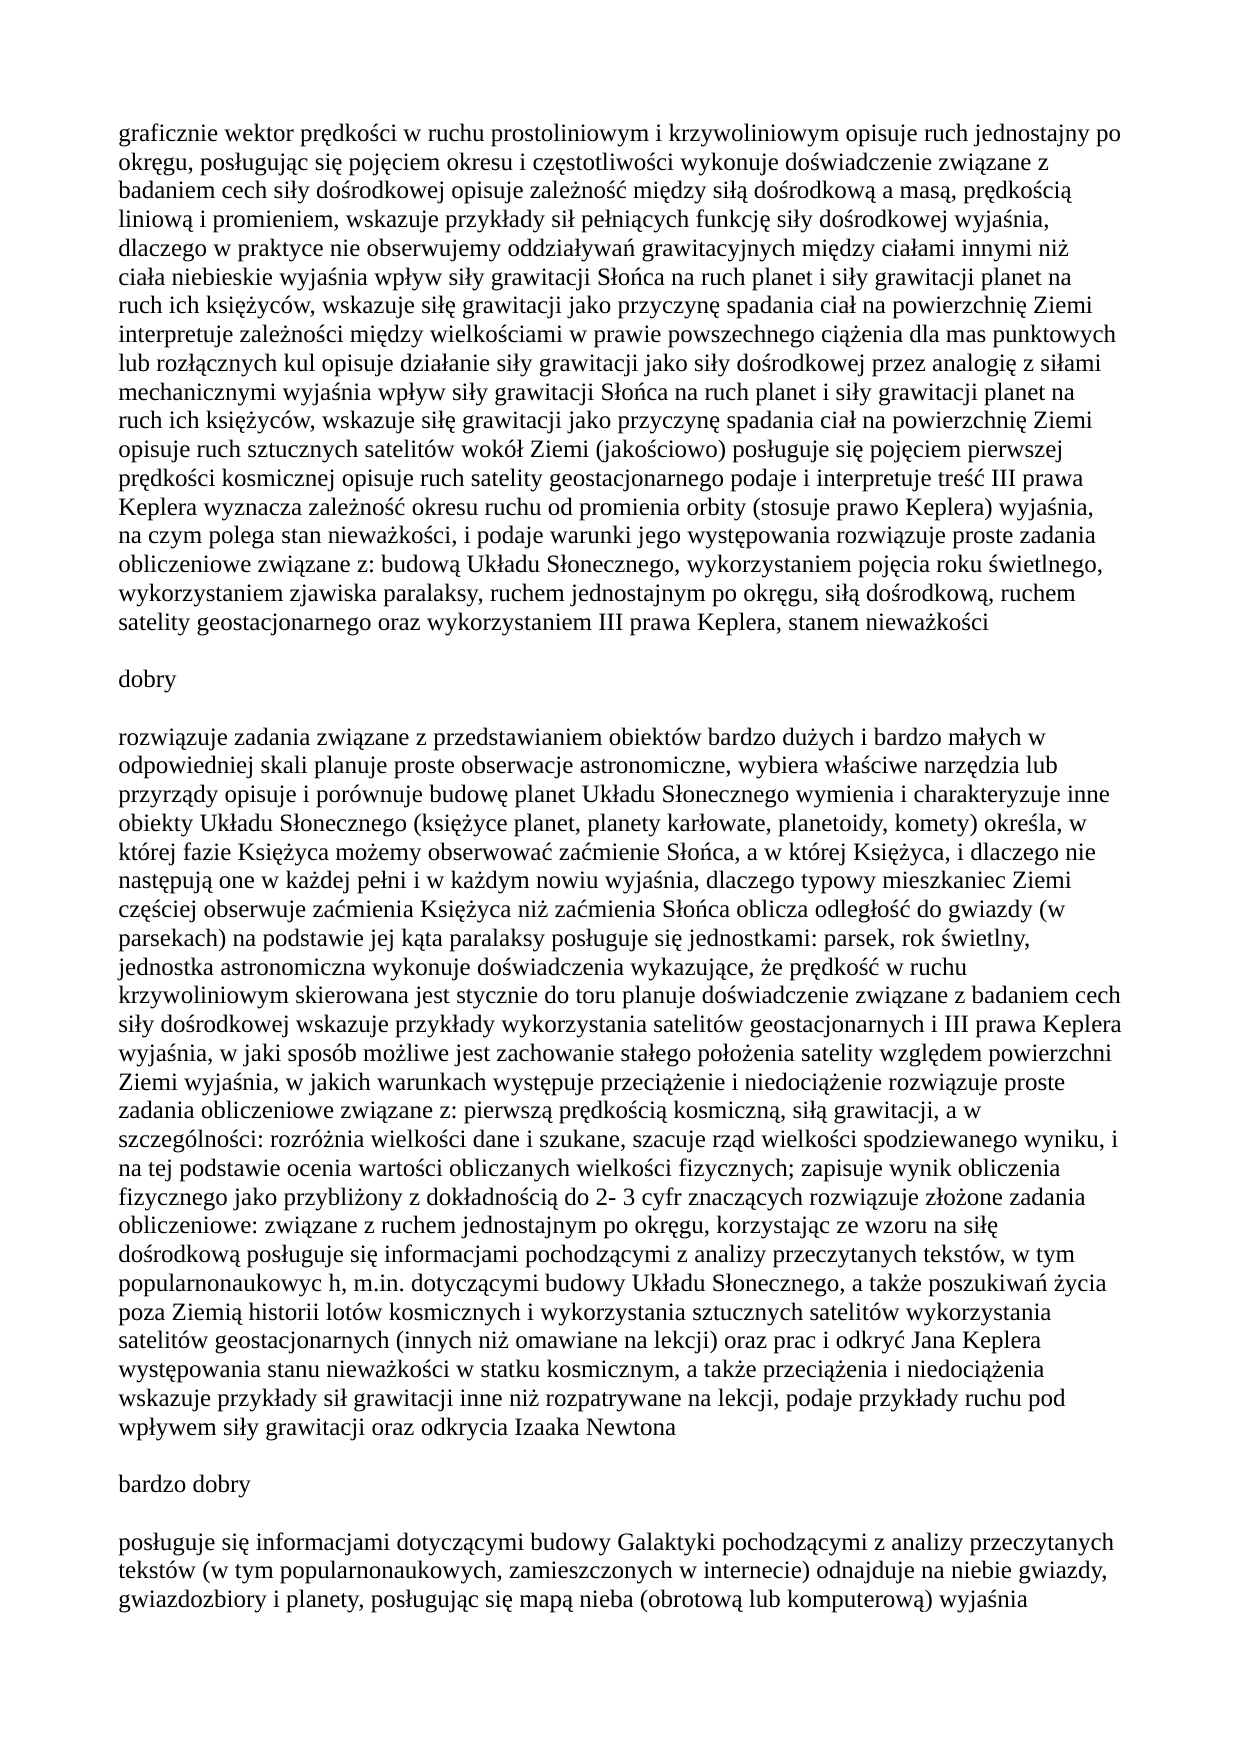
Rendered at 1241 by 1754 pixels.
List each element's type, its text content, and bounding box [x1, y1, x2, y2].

text bardzo dobry [118, 1469, 1122, 1498]
text graficznie wektor prędkości w ruchu prostoliniowym i krzywoliniowym opisuje ruch jednostajny po okręgu, posługując się pojęciem okresu i częstotliwości wykonuje doświadczenie związane z badaniem cech siły dośrodkowej opisuje zależność między siłą dośrodkową a masą, prędkością liniową i promieniem, wskazuje przykłady sił pełniących funkcję siły dośrodkowej wyjaśnia, dlaczego w praktyce nie obserwujemy oddziaływań grawitacyjnych między ciałami innymi niż ciała niebieskie wyjaśnia wpływ siły grawitacji Słońca na ruch planet i siły grawitacji planet na ruch ich księżyców, wskazuje siłę grawitacji jako przyczynę spadania ciał na powierzchnię Ziemi interpretuje zależności między wielkościami w prawie powszechnego ciążenia dla mas punktowych lub rozłącznych kul opisuje działanie siły grawitacji jako siły dośrodkowej przez analogię z siłami mechanicznymi wyjaśnia wpływ siły grawitacji Słońca na ruch planet i siły grawitacji planet na ruch ich księżyców, wskazuje siłę grawitacji jako przyczynę spadania ciał na powierzchnię Ziemi opisuje ruch sztucznych satelitów wokół Ziemi (jakościowo) posługuje się pojęciem pierwszej prędkości kosmicznej opisuje ruch satelity geostacjonarnego podaje i interpretuje treść III prawa Keplera wyznacza zależność okresu ruchu od promienia orbity (stosuje prawo Keplera) wyjaśnia, na czym polega stan nieważkości, i podaje warunki jego występowania rozwiązuje proste zadania obliczeniowe związane z: budową Układu Słonecznego, wykorzystaniem pojęcia roku świetlnego, wykorzystaniem zjawiska paralaksy, ruchem jednostajnym po okręgu, siłą dośrodkową, ruchem satelity geostacjonarnego oraz wykorzystaniem III prawa Keplera, stanem nieważkości [118, 118, 1122, 636]
text posługuje się informacjami dotyczącymi budowy Galaktyki pochodzącymi z analizy przeczytanych tekstów (w tym popularnonaukowych, zamieszczonych w internecie) odnajduje na niebie gwiazdy, gwiazdozbiory i planety, posługując się mapą nieba (obrotową lub komputerową) wyjaśnia [118, 1527, 1122, 1613]
text dobry [118, 664, 1122, 693]
text rozwiązuje zadania związane z przedstawianiem obiektów bardzo dużych i bardzo małych w odpowiedniej skali planuje proste obserwacje astronomiczne, wybiera właściwe narzędzia lub przyrządy opisuje i porównuje budowę planet Układu Słonecznego wymienia i charakteryzuje inne obiekty Układu Słonecznego (księżyce planet, planety karłowate, planetoidy, komety) określa, w której fazie Księżyca możemy obserwować zaćmienie Słońca, a w której Księżyca, i dlaczego nie następują one w każdej pełni i w każdym nowiu wyjaśnia, dlaczego typowy mieszkaniec Ziemi częściej obserwuje zaćmienia Księżyca niż zaćmienia Słońca oblicza odległość do gwiazdy (w parsekach) na podstawie jej kąta paralaksy posługuje się jednostkami: parsek, rok świetlny, jednostka astronomiczna wykonuje doświadczenia wykazujące, że prędkość w ruchu krzywoliniowym skierowana jest stycznie do toru planuje doświadczenie związane z badaniem cech siły dośrodkowej wskazuje przykłady wykorzystania satelitów geostacjonarnych i III prawa Keplera wyjaśnia, w jaki sposób możliwe jest zachowanie stałego położenia satelity względem powierzchni Ziemi wyjaśnia, w jakich warunkach występuje przeciążenie i niedociążenie rozwiązuje proste zadania obliczeniowe związane z: pierwszą prędkością kosmiczną, siłą grawitacji, a w szczególności: rozróżnia wielkości dane i szukane, szacuje rząd wielkości spodziewanego wyniku, i na tej podstawie ocenia wartości obliczanych wielkości fizycznych; zapisuje wynik obliczenia fizycznego jako przybliżony z dokładnością do 2- 3 cyfr znaczących rozwiązuje złożone zadania obliczeniowe: związane z ruchem jednostajnym po okręgu, korzystając ze wzoru na siłę dośrodkową posługuje się informacjami pochodzącymi z analizy przeczytanych tekstów, w tym popularnonaukowyc h, m.in. dotyczącymi budowy Układu Słonecznego, a także poszukiwań życia poza Ziemią historii lotów kosmicznych i wykorzystania sztucznych satelitów wykorzystania satelitów geostacjonarnych (innych niż omawiane na lekcji) oraz prac i odkryć Jana Keplera występowania stanu nieważkości w statku kosmicznym, a także przeciążenia i niedociążenia wskazuje przykłady sił grawitacji inne niż rozpatrywane na lekcji, podaje przykłady ruchu pod wpływem siły grawitacji oraz odkrycia Izaaka Newtona [118, 722, 1122, 1441]
